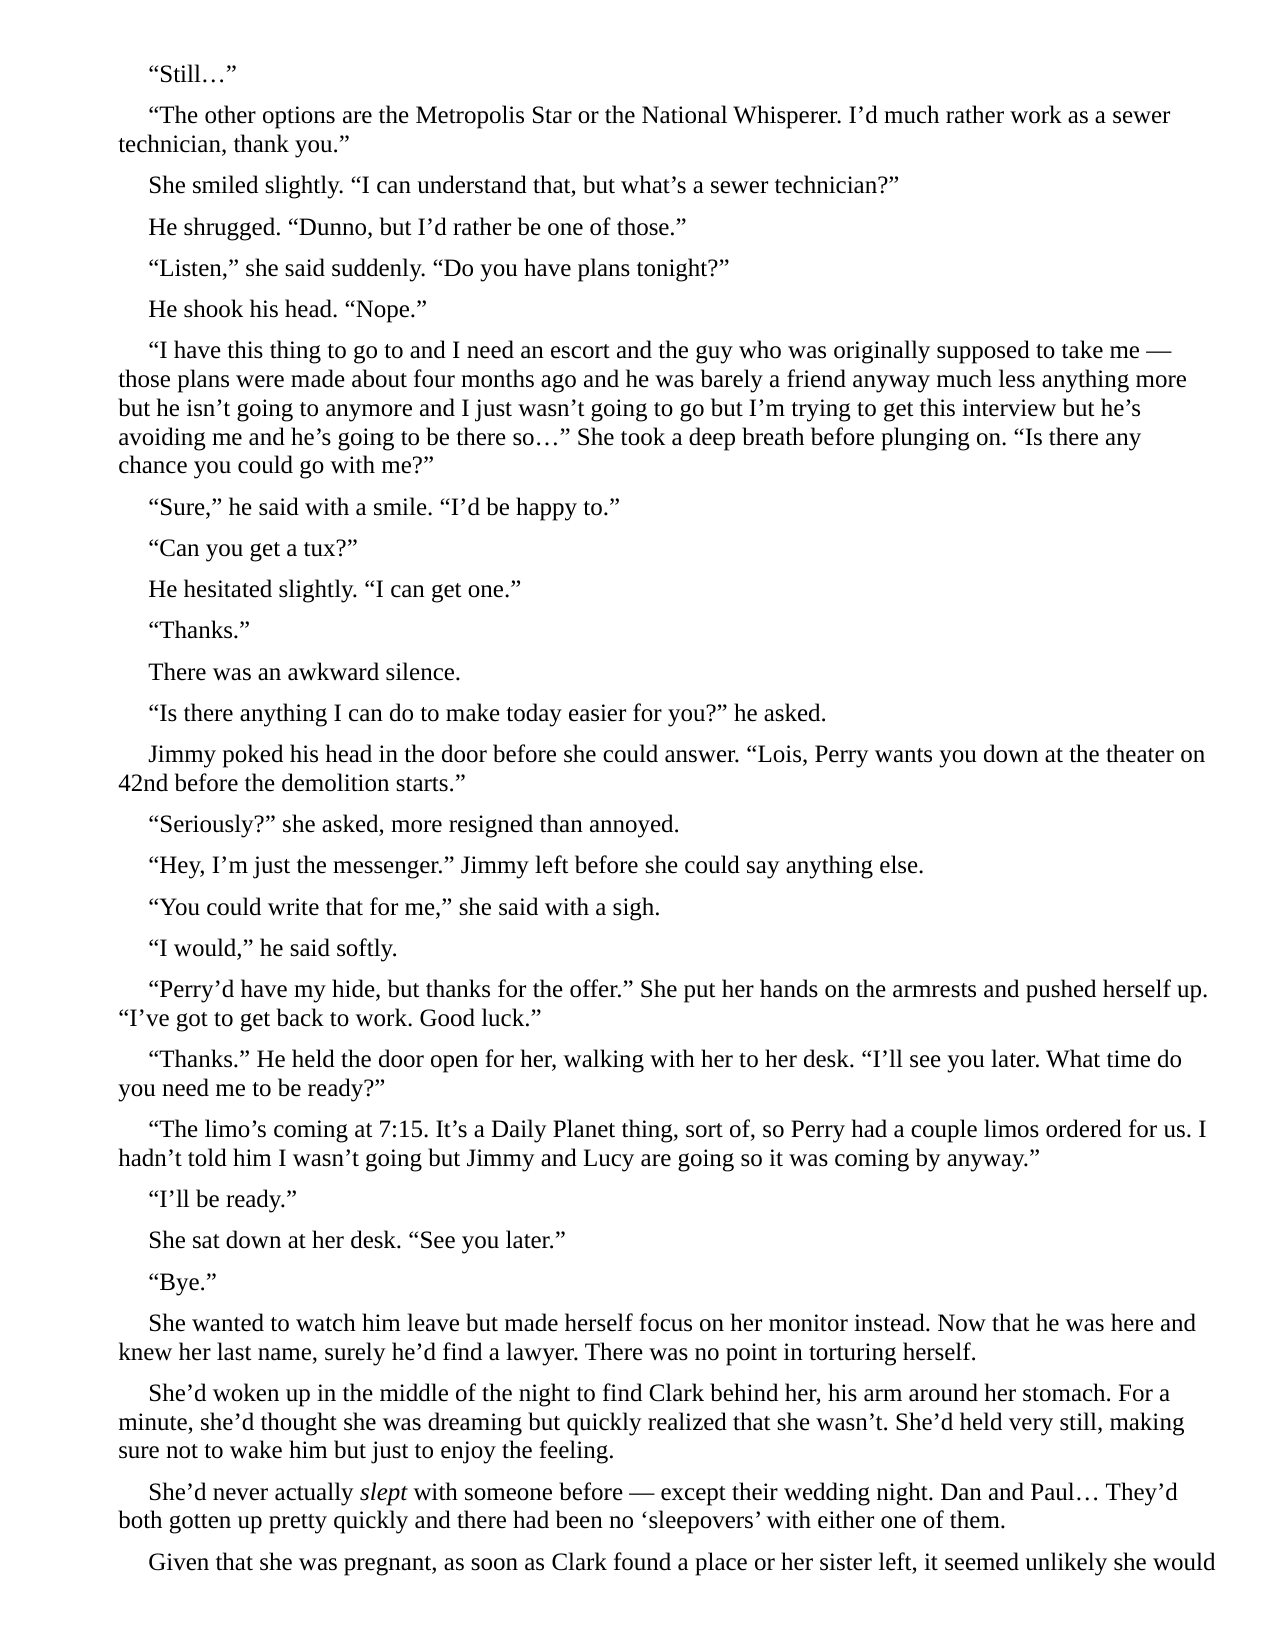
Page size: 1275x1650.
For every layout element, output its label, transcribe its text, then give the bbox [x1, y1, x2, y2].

text “Sure,” he said with a smile. “I’d be happy to.” [118, 492, 1216, 520]
text “Listen,” she said suddenly. “Do you have plans tonight?” [118, 253, 1216, 282]
text She sat down at her desk. “See you later.” [118, 1225, 1216, 1254]
text “Bye.” [118, 1267, 1216, 1295]
text “Can you get a tux?” [118, 533, 1216, 562]
text “Hey, I’m just the messenger.” Jimmy left before she could say anything else. [118, 850, 1216, 879]
text She’d never actually slept with someone before — except their wedding night. Dan and Paul… They’d both gotten up pretty quickly and there had been no ‘sleepovers’ with either one of them. [118, 1477, 1216, 1534]
text “Perry’d have my hide, but thanks for the offer.” She put her hands on the armrests and pushed herself up. “I’ve got to get back to work. Good luck.” [118, 974, 1216, 1032]
text “Thanks.” He held the door open for her, walking with her to her desk. “I’ll see you later. What time do you need me to be ready?” [118, 1044, 1216, 1102]
text He shook his head. “Nope.” [118, 294, 1216, 323]
text He shrugged. “Dunno, but I’d rather be one of those.” [118, 212, 1216, 240]
text “The other options are the Metropolis Star or the National Whisperer. I’d much rather work as a sewer technician, thank you.” [118, 100, 1216, 158]
text Given that she was pregnant, as soon as Clark found a place or her sister left, it seemed unlikely she would [118, 1547, 1216, 1575]
text Jimmy poked his head in the door before she could answer. “Lois, Perry wants you down at the theater on 42nd before the demolition starts.” [118, 739, 1216, 797]
text She wanted to watch him leave but made herself focus on her monitor instead. Now that he was here and knew her last name, surely he’d find a lawyer. There was no point in torturing herself. [118, 1308, 1216, 1365]
text “I would,” he said softly. [118, 933, 1216, 962]
text She’d woken up in the middle of the night to find Clark behind her, his arm around her stomach. For a minute, she’d thought she was dreaming but quickly realized that she wasn’t. She’d held very still, making sure not to wake him but just to enjoy the feeling. [118, 1378, 1216, 1464]
text “I have this thing to go to and I need an escort and the guy who was originally supposed to take me — those plans were made about four months ago and he was barely a friend anyway much less anything more but he isn’t going to anymore and I just wasn’t going to go but I’m trying to get this interview but he’s avoiding me and he’s going to be there so…” She took a deep breath before plunging on. “Is there any chance you could go with me?” [118, 335, 1216, 479]
text “Seriously?” she asked, more resigned than annoyed. [118, 809, 1216, 838]
text “You could write that for me,” she said with a sigh. [118, 892, 1216, 920]
text “Is there anything I can do to make today easier for you?” he asked. [118, 698, 1216, 727]
text “The limo’s coming at 7:15. It’s a Daily Planet thing, sort of, so Perry had a couple limos ordered for us. I hadn’t told him I wasn’t going but Jimmy and Lucy are going so it was coming by anyway.” [118, 1114, 1216, 1172]
text “I’ll be ready.” [118, 1184, 1216, 1213]
text “Thanks.” [118, 615, 1216, 644]
text She smiled slightly. “I can understand that, but what’s a sewer technician?” [118, 170, 1216, 199]
text He hesitated slightly. “I can get one.” [118, 574, 1216, 603]
text There was an awkward silence. [118, 657, 1216, 685]
text “Still…” [118, 59, 1216, 88]
